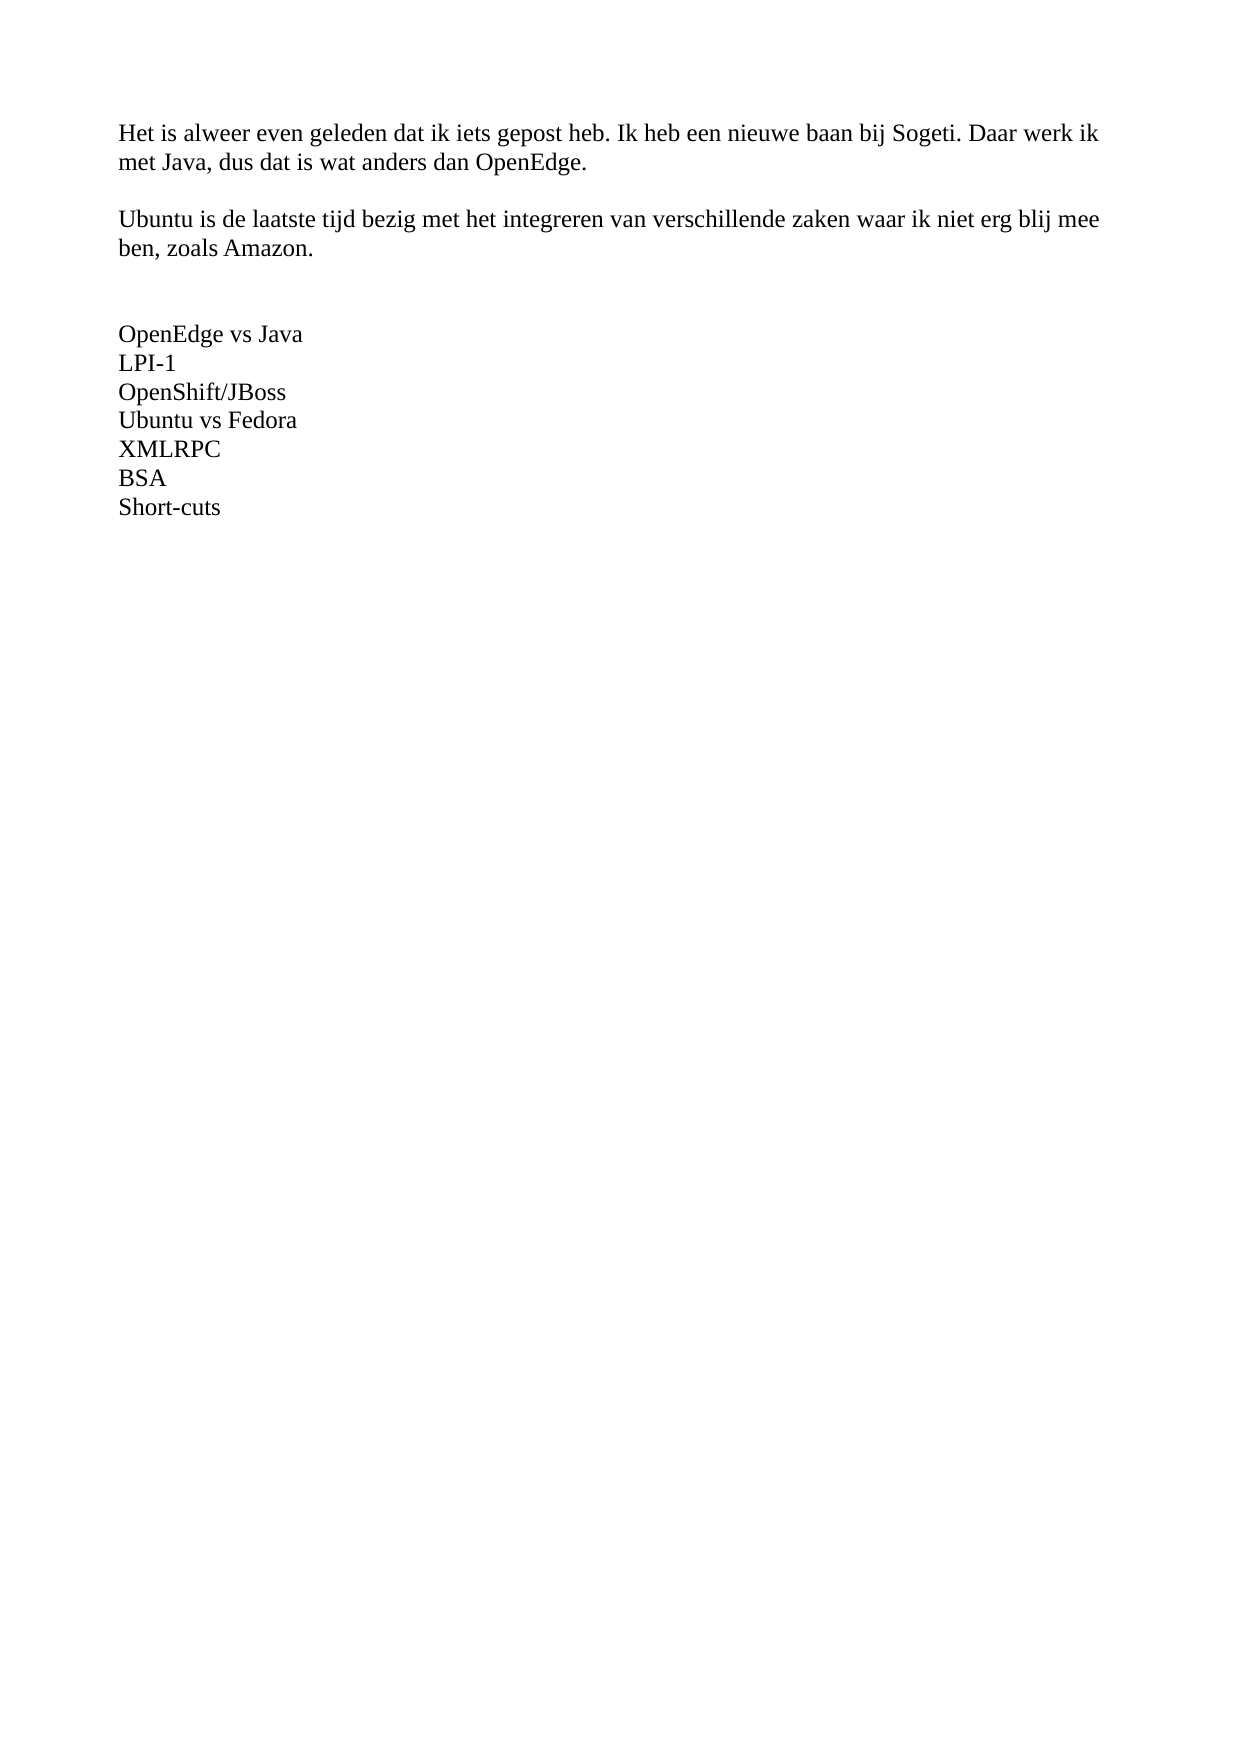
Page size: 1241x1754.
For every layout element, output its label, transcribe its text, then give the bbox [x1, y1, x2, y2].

text Ubuntu is de laatste tijd bezig met het integreren van verschillende zaken waar ik niet erg blij mee ben, zoals Amazon. [118, 204, 1122, 262]
text XMLRPC [118, 434, 1122, 463]
text OpenEdge vs Java [118, 319, 1122, 348]
text Het is alweer even geleden dat ik iets gepost heb. Ik heb een nieuwe baan bij Sogeti. Daar werk ik met Java, dus dat is wat anders dan OpenEdge. [118, 118, 1122, 176]
text Ubuntu vs Fedora [118, 406, 1122, 434]
text BSA [118, 463, 1122, 492]
text Short-cuts [118, 492, 1122, 521]
text OpenShift/JBoss [118, 377, 1122, 406]
text LPI-1 [118, 348, 1122, 377]
